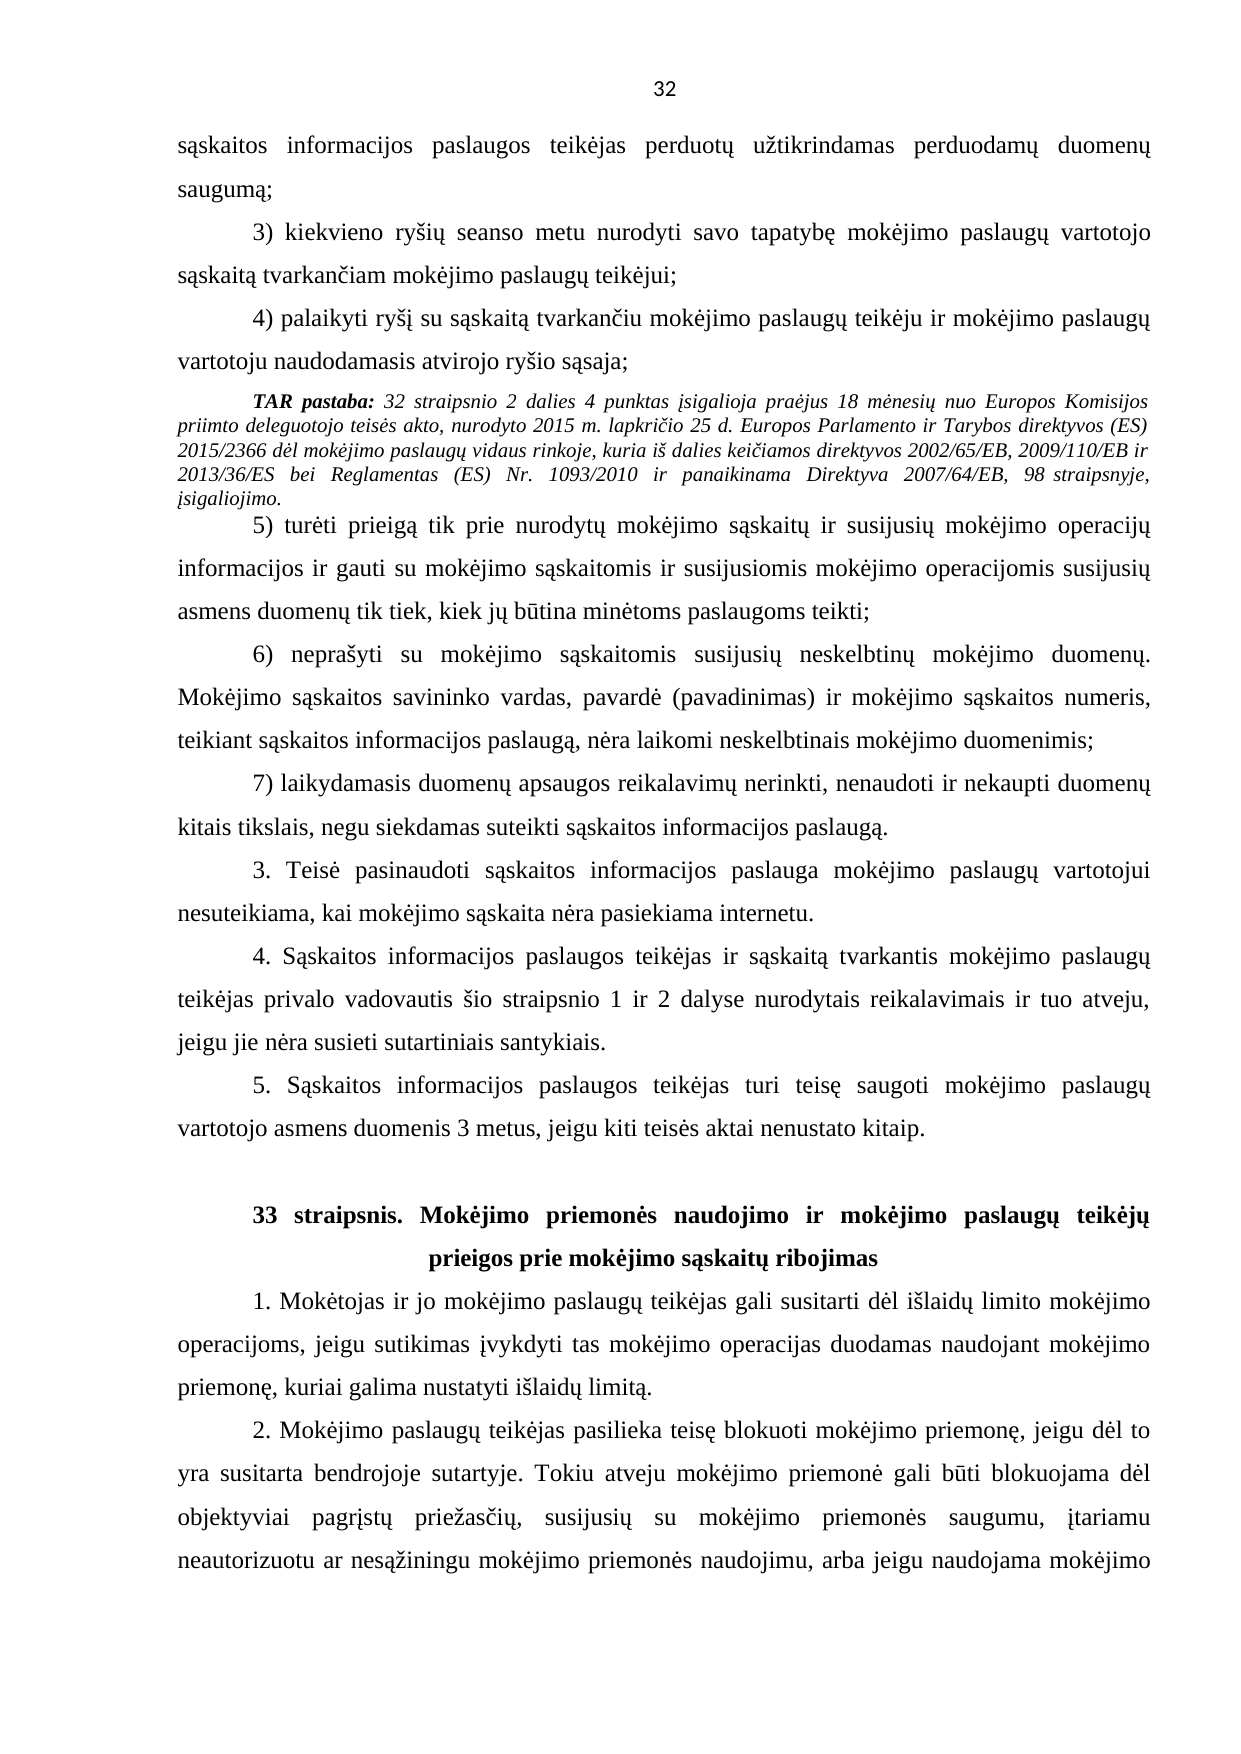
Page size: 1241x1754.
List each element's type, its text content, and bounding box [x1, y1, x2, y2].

text 1. Mokėtojas ir jo mokėjimo paslaugų teikėjas gali susitarti dėl išlaidų limito mokėjimo operacijoms, jeigu sutikimas įvykdyti tas mokėjimo operacijas duodamas naudojant mokėjimo priemonę, kuriai galima nustatyti išlaidų limitą. [177, 1286, 1152, 1401]
text 5. Sąskaitos informacijos paslaugos teikėjas turi teisę saugoti mokėjimo paslaugų vartotojo asmens duomenis 3 metus, jeigu kiti teisės aktai nenustato kitaip. [177, 1070, 1152, 1142]
text 3) kiekvieno ryšių seanso metu nurodyti savo tapatybę mokėjimo paslaugų vartotojo sąskaitą tvarkančiam mokėjimo paslaugų teikėjui; [177, 217, 1152, 289]
text 33 straipsnis. Mokėjimo priemonės naudojimo ir mokėjimo paslaugų teikėjų prieigos prie mokėjimo sąskaitų ribojimas [252, 1200, 1152, 1272]
text 5) turėti prieigą tik prie nurodytų mokėjimo sąskaitų ir susijusių mokėjimo operacijų informacijos ir gauti su mokėjimo sąskaitomis ir susijusiomis mokėjimo operacijomis susijusių asmens duomenų tik tiek, kiek jų būtina minėtoms paslaugoms teikti; [177, 510, 1152, 625]
text sąskaitos informacijos paslaugos teikėjas perduotų užtikrindamas perduodamų duomenų saugumą; [177, 131, 1152, 202]
text 3. Teisė pasinaudoti sąskaitos informacijos paslauga mokėjimo paslaugų vartotojui nesuteikiama, kai mokėjimo sąskaita nėra pasiekiama internetu. [177, 855, 1152, 927]
text 6) neprašyti su mokėjimo sąskaitomis susijusių neskelbtinų mokėjimo duomenų. Mokėjimo sąskaitos savininko vardas, pavardė (pavadinimas) ir mokėjimo sąskaitos numeris, teikiant sąskaitos informacijos paslaugą, nėra laikomi neskelbtinais mokėjimo duomenimis; [177, 639, 1152, 754]
text 7) laikydamasis duomenų apsaugos reikalavimų nerinkti, nenaudoti ir nekaupti duomenų kitais tikslais, negu siekdamas suteikti sąskaitos informacijos paslaugą. [177, 768, 1152, 840]
text TAR pastaba: 32 straipsnio 2 dalies 4 punktas įsigalioja praėjus 18 mėnesių nuo Europos Komisijos priimto deleguotojo teisės akto, nurodyto 2015 m. lapkričio 25 d. Europos Parlamento ir Tarybos direktyvos (ES) 2015/2366 dėl mokėjimo paslaugų vidaus rinkoje, kuria iš dalies keičiamos direktyvos 2002/65/EB, 2009/110/EB ir 2013/36/ES bei Reglamentas (ES) Nr. 1093/2010 ir panaikinama Direktyva 2007/64/EB, 98 straipsnyje, įsigaliojimo. [177, 389, 1152, 510]
text 4. Sąskaitos informacijos paslaugos teikėjas ir sąskaitą tvarkantis mokėjimo paslaugų teikėjas privalo vadovautis šio straipsnio 1 ir 2 dalyse nurodytais reikalavimais ir tuo atveju, jeigu jie nėra susieti sutartiniais santykiais. [177, 941, 1152, 1056]
text 2. Mokėjimo paslaugų teikėjas pasilieka teisę blokuoti mokėjimo priemonę, jeigu dėl to yra susitarta bendrojoje sutartyje. Tokiu atveju mokėjimo priemonė gali būti blokuojama dėl objektyviai pagrįstų priežasčių, susijusių su mokėjimo priemonės saugumu, įtariamu neautorizuotu ar nesąžiningu mokėjimo priemonės naudojimu, arba jeigu naudojama mokėjimo [177, 1415, 1152, 1573]
text 4) palaikyti ryšį su sąskaitą tvarkančiu mokėjimo paslaugų teikėju ir mokėjimo paslaugų vartotoju naudodamasis atvirojo ryšio sąsaja; [177, 303, 1152, 375]
